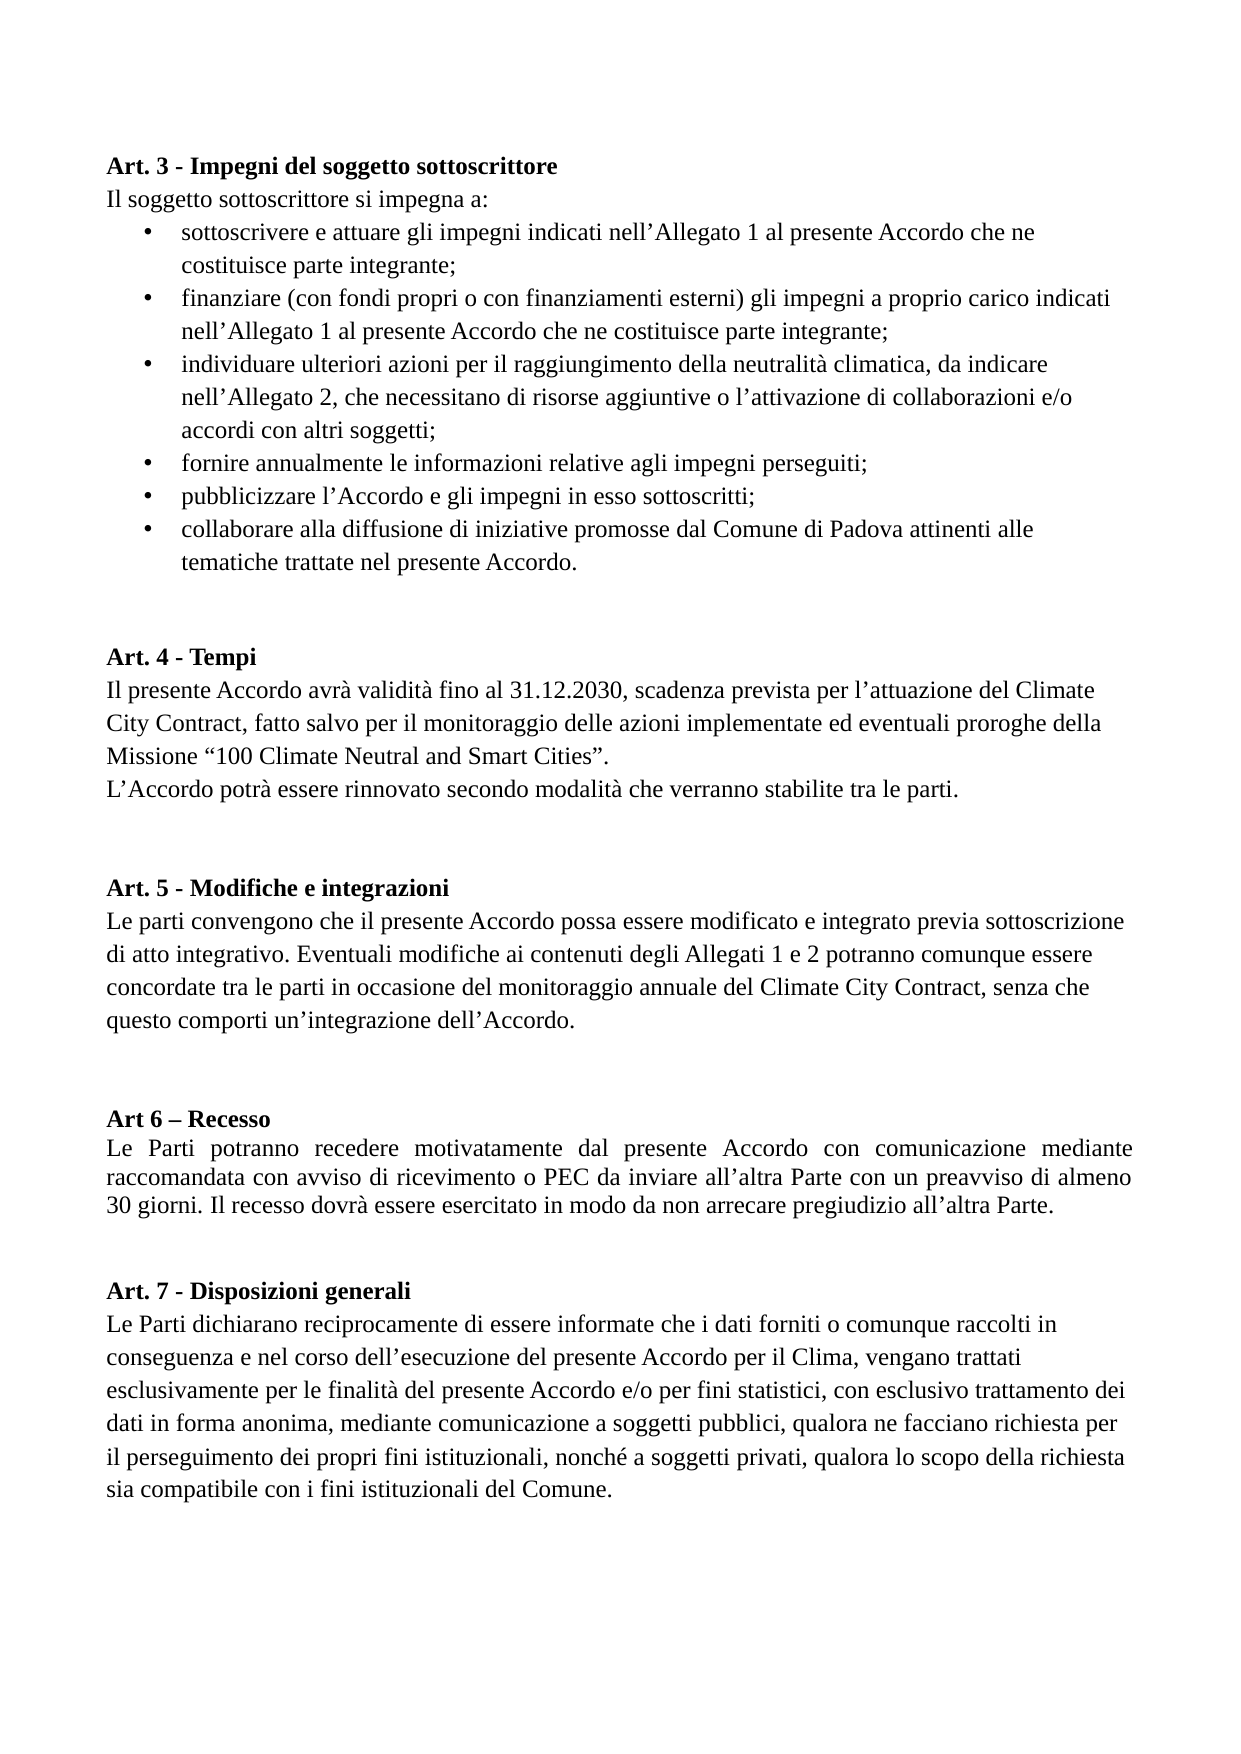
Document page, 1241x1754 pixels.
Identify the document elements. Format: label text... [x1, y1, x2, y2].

text Art. 3 - Impegni del soggetto sottoscrittore [106, 151, 1134, 180]
text Il presente Accordo avrà validità fino al 31.12.2030, scadenza prevista per l’attuazione del Climate City Contract, fatto salvo per il monitoraggio delle azioni implementate ed eventuali proroghe della Missione “100 Climate Neutral and Smart Cities”. [106, 675, 1134, 770]
list individuare ulteriori azioni per il raggiungimento della neutralità climatica, da indicare nell’Allegato 2, che necessitano di risorse aggiuntive o l’attivazione di collaborazioni e/o accordi con altri soggetti; [144, 349, 1134, 444]
text Il soggetto sottoscrittore si impegna a: [106, 184, 1134, 213]
list fornire annualmente le informazioni relative agli impegni perseguiti; [144, 448, 1134, 477]
text Art 6 – Recesso [106, 1104, 1134, 1133]
text Art. 5 - Modifiche e integrazioni [106, 873, 1134, 902]
list finanziare (con fondi propri o con finanziamenti esterni) gli impegni a proprio carico indicati nell’Allegato 1 al presente Accordo che ne costituisce parte integrante; [144, 283, 1134, 345]
text Art. 4 - Tempi [106, 642, 1134, 671]
text Art. 7 - Disposizioni generali [106, 1276, 1134, 1305]
text Le parti convengono che il presente Accordo possa essere modificato e integrato previa sottoscrizione di atto integrativo. Eventuali modifiche ai contenuti degli Allegati 1 e 2 potranno comunque essere concordate tra le parti in occasione del monitoraggio annuale del Climate City Contract, senza che questo comporti un’integrazione dell’Accordo. [106, 906, 1134, 1034]
text Le Parti potranno recedere motivatamente dal presente Accordo con comunicazione mediante raccomandata con avviso di ricevimento o PEC da inviare all’altra Parte con un preavviso di almeno 30 giorni. Il recesso dovrà essere esercitato in modo da non arrecare pregiudizio all’altra Parte. [106, 1133, 1134, 1219]
text Le Parti dichiarano reciprocamente di essere informate che i dati forniti o comunque raccolti in conseguenza e nel corso dell’esecuzione del presente Accordo per il Clima, vengano trattati esclusivamente per le finalità del presente Accordo e/o per fini statistici, con esclusivo trattamento dei dati in forma anonima, mediante comunicazione a soggetti pubblici, qualora ne facciano richiesta per il perseguimento dei propri fini istituzionali, nonché a soggetti privati, qualora lo scopo della richiesta sia compatibile con i fini istituzionali del Comune. [106, 1309, 1134, 1503]
list sottoscrivere e attuare gli impegni indicati nell’Allegato 1 al presente Accordo che ne costituisce parte integrante; [144, 217, 1134, 279]
text L’Accordo potrà essere rinnovato secondo modalità che verranno stabilite tra le parti. [106, 774, 1134, 803]
list collaborare alla diffusione di iniziative promosse dal Comune di Padova attinenti alle tematiche trattate nel presente Accordo. [144, 514, 1134, 576]
list pubblicizzare l’Accordo e gli impegni in esso sottoscritti; [144, 481, 1134, 510]
